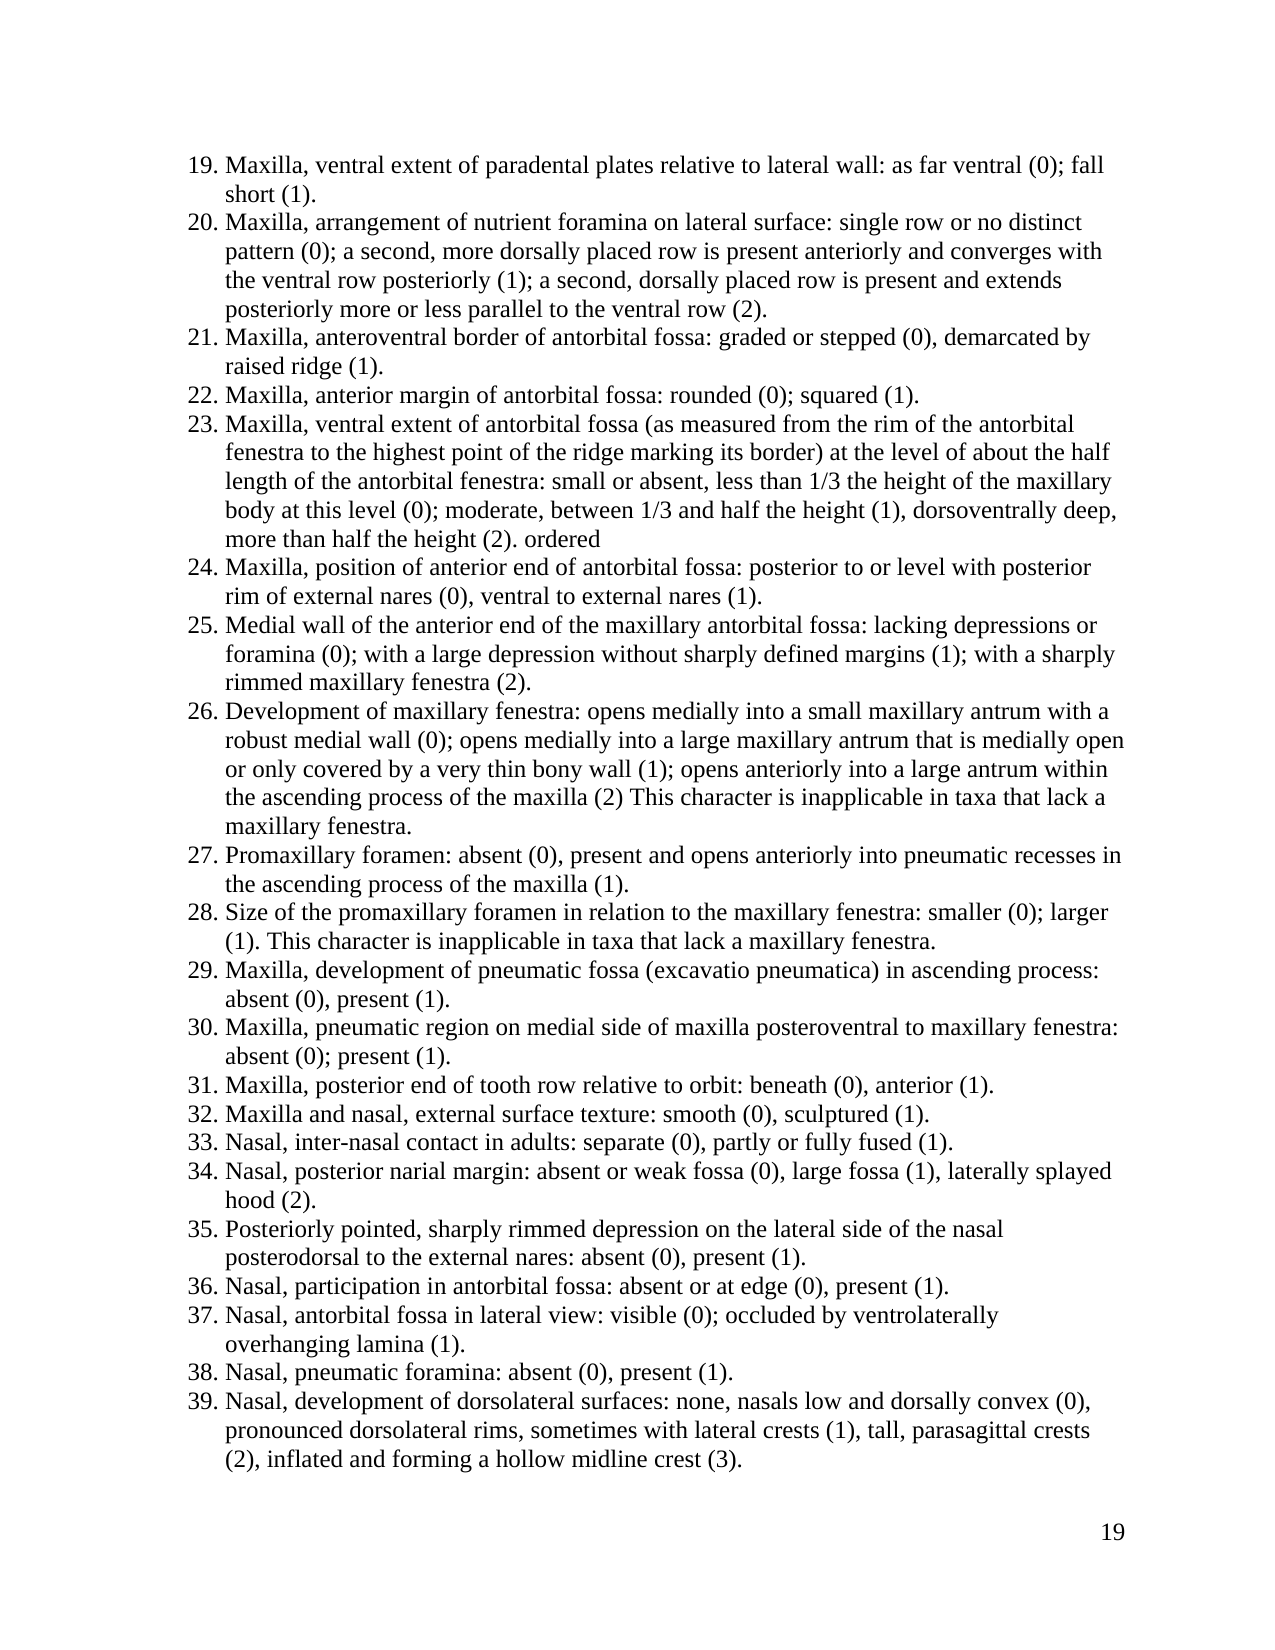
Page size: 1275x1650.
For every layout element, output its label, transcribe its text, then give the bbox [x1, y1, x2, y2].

list Maxilla, pneumatic region on medial side of maxilla posteroventral to maxillary fenestra: absent (0); present (1). [187, 1012, 1125, 1070]
list Promaxillary foramen: absent (0), present and opens anteriorly into pneumatic recesses in the ascending process of the maxilla (1). [187, 840, 1125, 897]
list Maxilla, ventral extent of antorbital fossa (as measured from the rim of the antorbital fenestra to the highest point of the ridge marking its border) at the level of about the half length of the antorbital fenestra: small or absent, less than 1/3 the height of the maxillary body at this level (0); moderate, between 1/3 and half the height (1), dorsoventrally deep, more than half the height (2). ordered [187, 409, 1125, 552]
list Maxilla, development of pneumatic fossa (excavatio pneumatica) in ascending process: absent (0), present (1). [187, 955, 1125, 1012]
list Development of maxillary fenestra: opens medially into a small maxillary antrum with a robust medial wall (0); opens medially into a large maxillary antrum that is medially open or only covered by a very thin bony wall (1); opens anteriorly into a large antrum within the ascending process of the maxilla (2) This character is inapplicable in taxa that lack a maxillary fenestra. [187, 696, 1125, 840]
list Nasal, posterior narial margin: absent or weak fossa (0), large fossa (1), laterally splayed hood (2). [187, 1156, 1125, 1214]
list Maxilla and nasal, external surface texture: smooth (0), sculptured (1). [187, 1099, 1125, 1127]
list Maxilla, ventral extent of paradental plates relative to lateral wall: as far ventral (0); fall short (1). [187, 150, 1125, 207]
list Posteriorly pointed, sharply rimmed depression on the lateral side of the nasal posterodorsal to the external nares: absent (0), present (1). [187, 1214, 1125, 1271]
list Maxilla, posterior end of tooth row relative to orbit: beneath (0), anterior (1). [187, 1070, 1125, 1099]
list Maxilla, arrangement of nutrient foramina on lateral surface: single row or no distinct pattern (0); a second, more dorsally placed row is present anteriorly and converges with the ventral row posteriorly (1); a second, dorsally placed row is present and extends posteriorly more or less parallel to the ventral row (2). [187, 207, 1125, 322]
list Medial wall of the anterior end of the maxillary antorbital fossa: lacking depressions or foramina (0); with a large depression without sharply defined margins (1); with a sharply rimmed maxillary fenestra (2). [187, 610, 1125, 696]
list Nasal, antorbital fossa in lateral view: visible (0); occluded by ventrolaterally overhanging lamina (1). [187, 1300, 1125, 1357]
list Size of the promaxillary foramen in relation to the maxillary fenestra: smaller (0); larger (1). This character is inapplicable in taxa that lack a maxillary fenestra. [187, 897, 1125, 955]
list Nasal, pneumatic foramina: absent (0), present (1). [187, 1357, 1125, 1386]
list Nasal, inter-nasal contact in adults: separate (0), partly or fully fused (1). [187, 1127, 1125, 1156]
list Nasal, development of dorsolateral surfaces: none, nasals low and dorsally convex (0), pronounced dorsolateral rims, sometimes with lateral crests (1), tall, parasagittal crests (2), inflated and forming a hollow midline crest (3). [187, 1386, 1125, 1472]
list Maxilla, anteroventral border of antorbital fossa: graded or stepped (0), demarcated by raised ridge (1). [187, 322, 1125, 380]
list Maxilla, anterior margin of antorbital fossa: rounded (0); squared (1). [187, 380, 1125, 409]
list Nasal, participation in antorbital fossa: absent or at edge (0), present (1). [187, 1271, 1125, 1300]
list Maxilla, position of anterior end of antorbital fossa: posterior to or level with posterior rim of external nares (0), ventral to external nares (1). [187, 552, 1125, 610]
